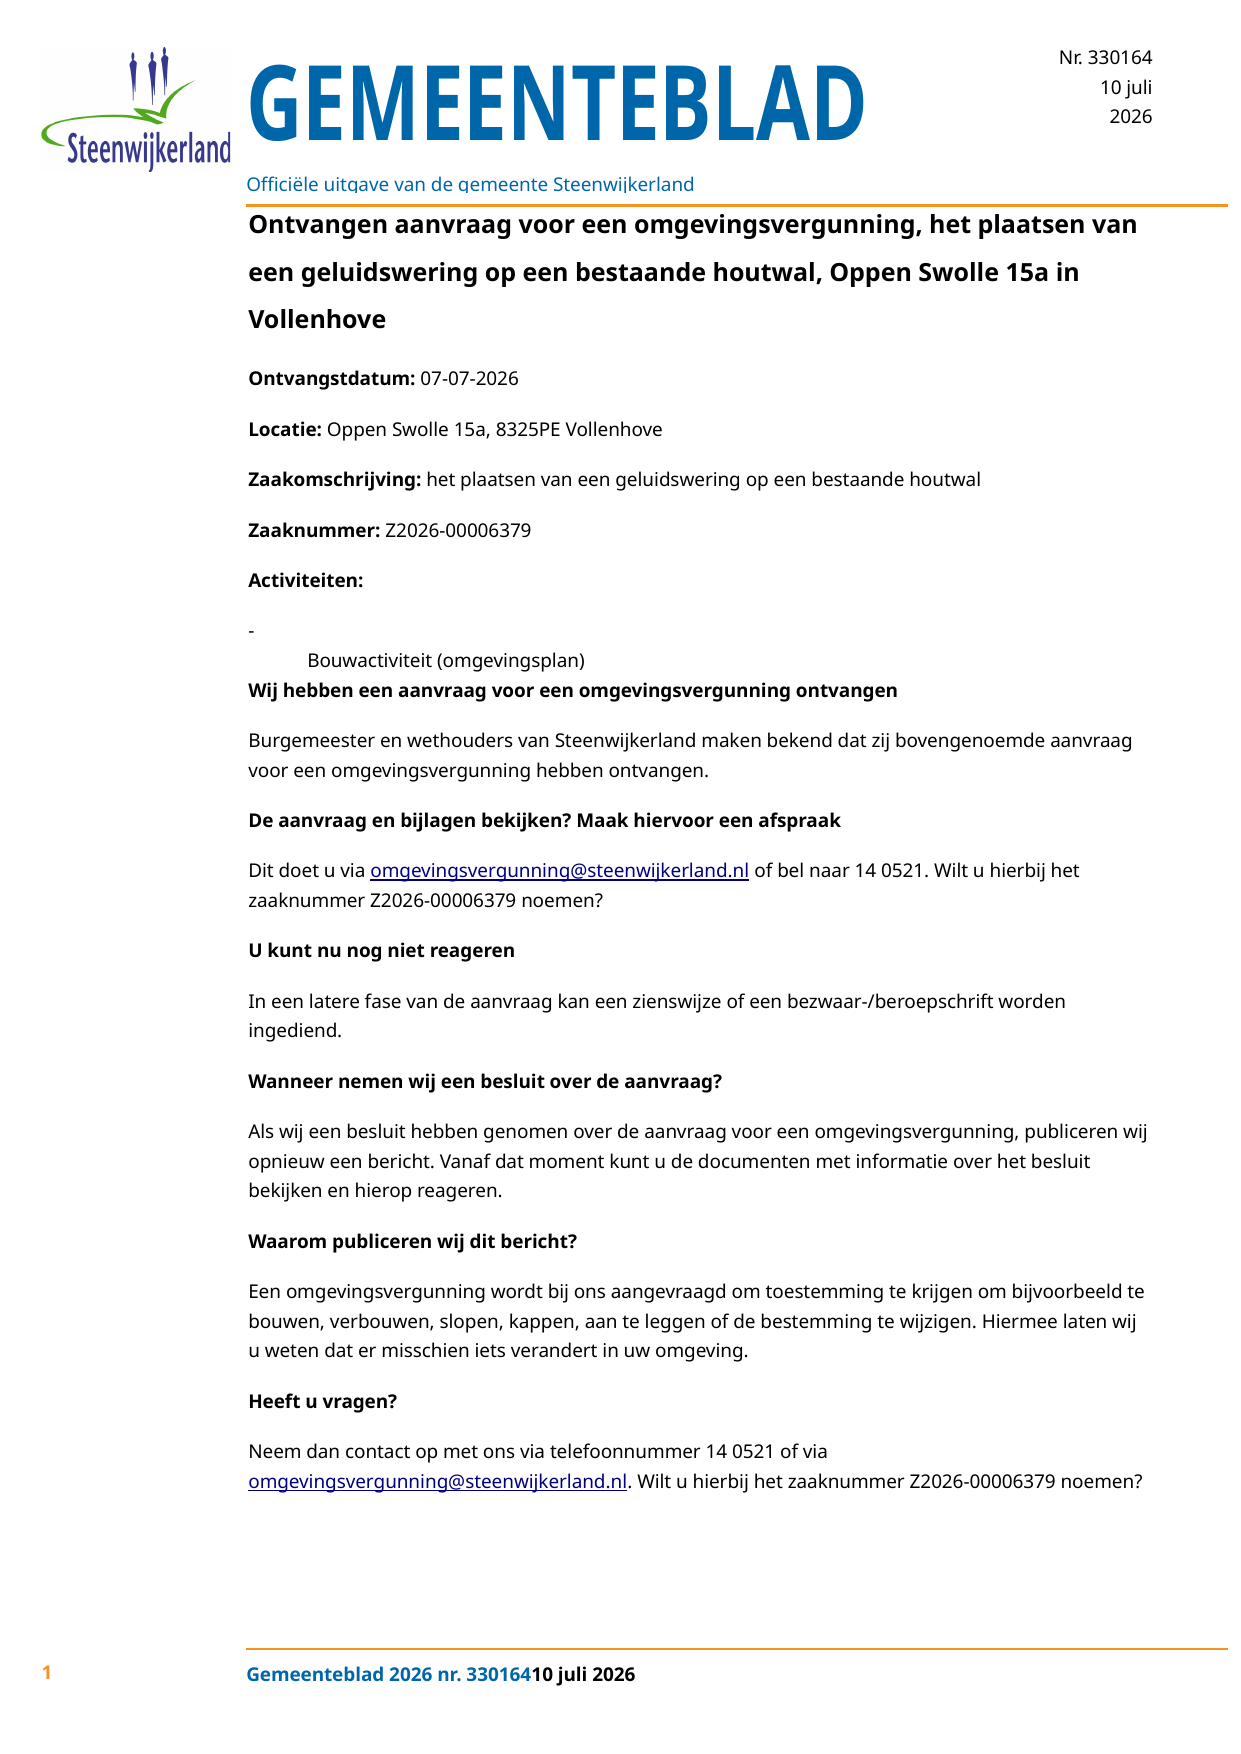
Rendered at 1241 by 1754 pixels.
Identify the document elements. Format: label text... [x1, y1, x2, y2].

text Locatie: Oppen Swolle 15a, 8325PE Vollenhove [248, 416, 1152, 442]
text Heeft u vragen? [248, 1388, 1152, 1414]
text Burgemeester en wethouders van Steenwijkerland maken bekend dat zij bovengenoemde aanvraag voor een omgevingsvergunning hebben ontvangen. [248, 727, 1152, 782]
text De aanvraag en bijlagen bekijken? Maak hiervoor een afspraak [248, 807, 1152, 833]
text Dit doet u via omgevingsvergunning@steenwijkerland.nl of bel naar 14 0521. Wilt u hierbij het zaaknummer Z2026-00006379 noemen? [248, 858, 1152, 913]
text Wanneer nemen wij een besluit over de aanvraag? [248, 1068, 1152, 1094]
text Ontvangstdatum: 07-07-2026 [248, 366, 1152, 391]
text Waarom publiceren wij dit bericht? [248, 1228, 1152, 1254]
text Neem dan contact op met ons via telefoonnummer 14 0521 of via omgevingsvergunning@steenwijkerland.nl. Wilt u hierbij het zaaknummer Z2026-00006379 noemen? [248, 1438, 1152, 1494]
text Een omgevingsvergunning wordt bij ons aangevraagd om toestemming te krijgen om bijvoorbeeld te bouwen, verbouwen, slopen, kappen, aan te leggen of de bestemming te wijzigen. Hiermee laten wij u weten dat er misschien iets verandert in uw omgeving. [248, 1278, 1152, 1363]
text Als wij een besluit hebben genomen over de aanvraag voor een omgevingsvergunning, publiceren wij opnieuw een bericht. Vanaf dat moment kunt u de documenten met informatie over het besluit bekijken en hierop reageren. [248, 1118, 1152, 1203]
text Wij hebben een aanvraag voor een omgevingsvergunning ontvangen [248, 677, 1152, 702]
picture [41, 47, 231, 172]
text Zaaknummer: Z2026-00006379 [248, 517, 1152, 542]
text Zaakomschrijving: het plaatsen van een geluidswering op een bestaande houtwal [248, 466, 1152, 492]
text Activiteiten: [248, 567, 1152, 593]
text Ontvangen aanvraag voor een omgevingsvergunning, het plaatsen van een geluidswering op een bestaande houtwal, Oppen Swolle 15a in Vollenhove [248, 207, 1152, 336]
text In een latere fase van de aanvraag kan een zienswijze of een bezwaar-/beroepschrift worden ingediend. [248, 988, 1152, 1043]
text U kunt nu nog niet reageren [248, 938, 1152, 963]
list Bouwactiviteit (omgevingsplan) [248, 647, 1152, 673]
